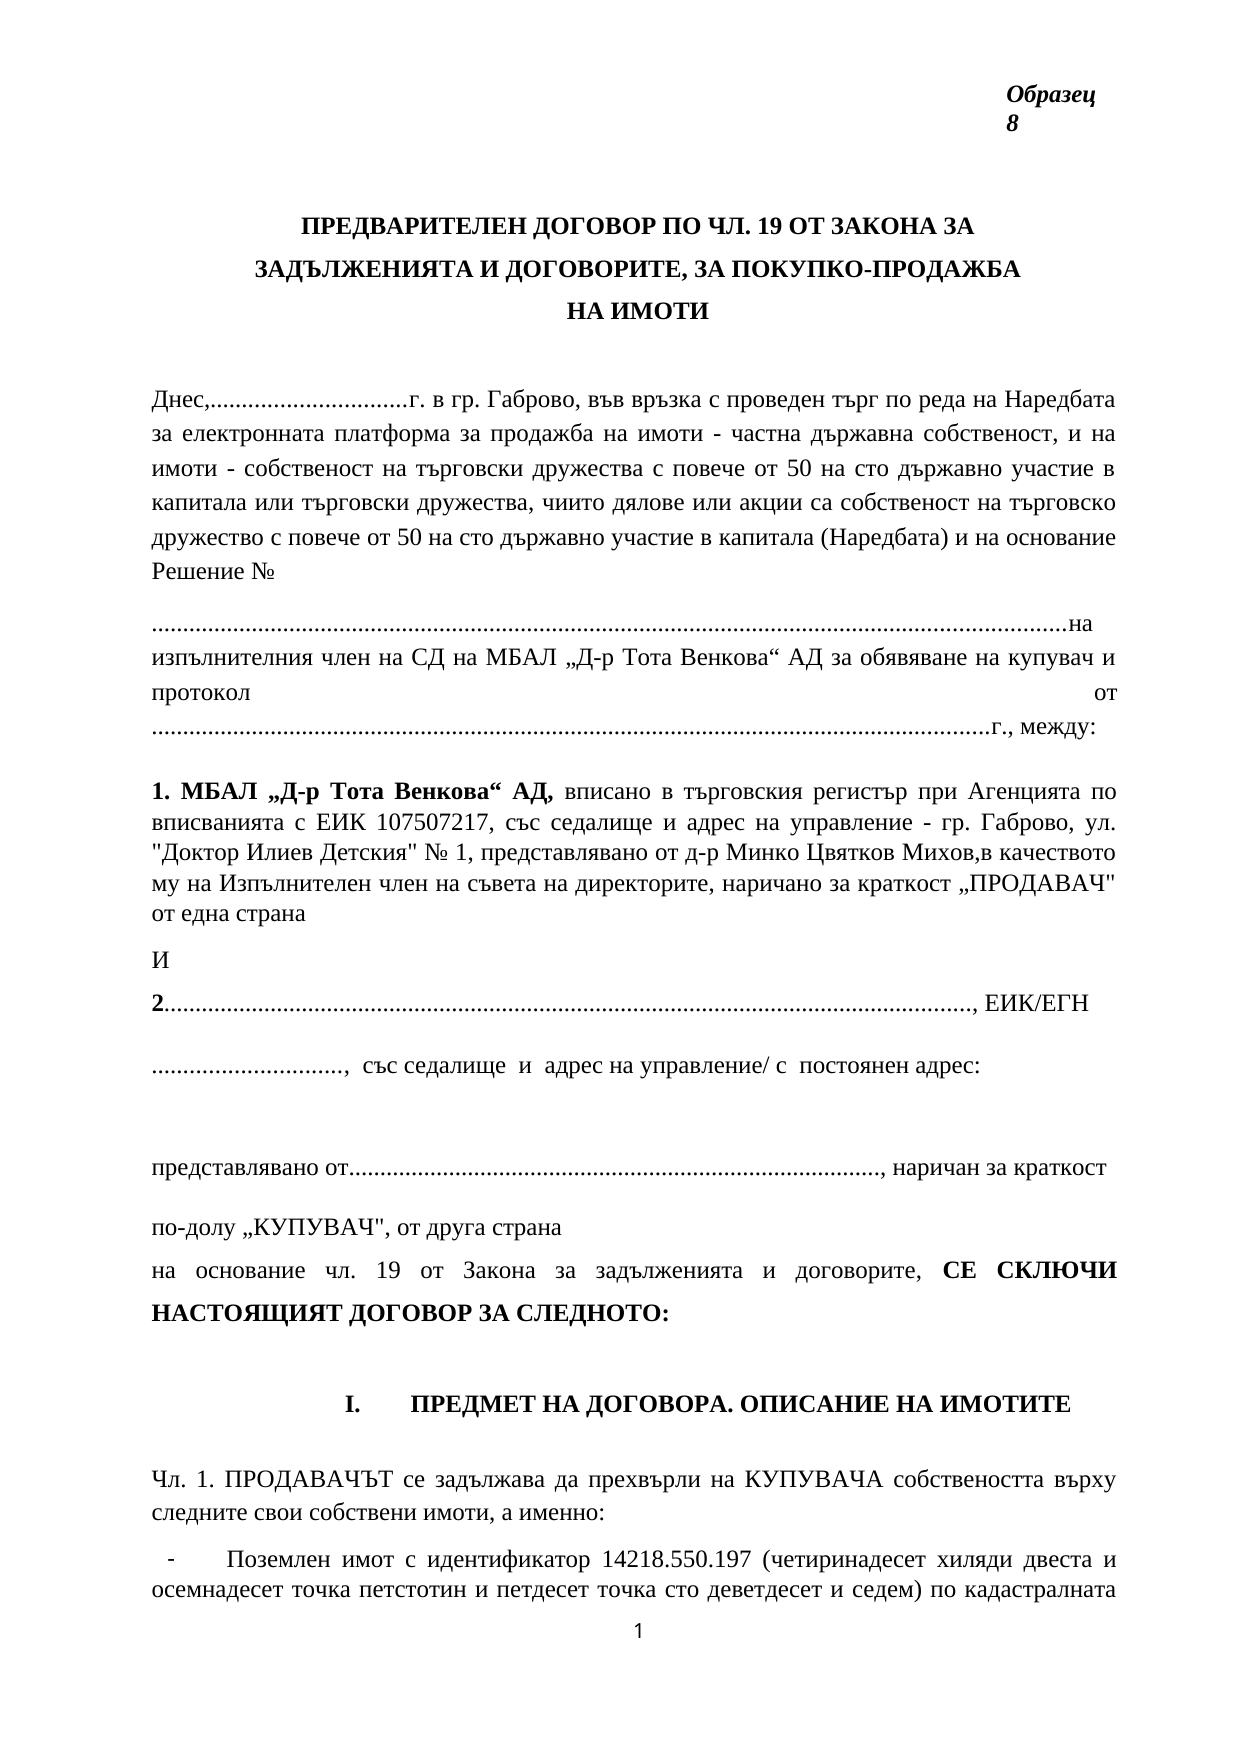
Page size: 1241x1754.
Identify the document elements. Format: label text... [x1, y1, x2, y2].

text 1. МБАЛ „Д-р Тота Венкова“ АД, вписано в търговския регистър при Агенцията по вписванията с ЕИК 107507217, със седалище и адрес на управление - гр. Габрово, ул. "Доктор Илиев Детския" № 1, представлявано от д-р Минко Цвятков Михов,в качеството му на Изпълнителен член на съвета на директорите, наричано за краткост „ПРОДАВАЧ" от една страна [151, 776, 1117, 928]
text И [151, 944, 1117, 975]
text 2 , ЕИК/ЕГН [151, 988, 1117, 1017]
text ПРЕДВАРИТЕЛЕН ДОГОВОР ПО ЧЛ. 19 ОТ ЗАКОНА ЗА ЗАДЪЛЖЕНИЯТА И ДОГОВОРИТЕ, ЗА ПОКУПКО-ПРОДАЖБА НА ИМОТИ [251, 201, 1024, 328]
text Чл. 1. ПРОДАВАЧЪТ се задължава да прехвърли на КУПУВАЧА собствеността върху следните свои собствени имоти, а именно: [151, 1461, 1117, 1527]
text на основание чл. 19 от Закона за задълженията и договорите, СЕ СКЛЮЧИ НАСТОЯЩИЯТ ДОГОВОР ЗА СЛЕДНОТО: [151, 1244, 1117, 1330]
text по-долу „КУПУВАЧ", от друга страна [151, 1201, 1117, 1244]
text Образец 8 [1006, 79, 1117, 137]
text на [151, 603, 1117, 638]
text изпълнителния член на СД на МБАЛ „Д-р Тота Венкова“ АД за обявяване на купувач и протокол от г., между: [151, 638, 1117, 741]
text Днес, г. в гр. Габрово, във връзка с проведен търг по реда на Наредбата за електронната платформа за продажба на имоти - частна държавна собственост, и на имоти - собственост на търговски дружества с повече от 50 на сто държавно участие в капитала или търговски дружества, чиито дялове или акции са собственост на търговско дружество с повече от 50 на сто държавно участие в капитала (Наредбата) и на основание Решение № [151, 380, 1117, 587]
list Поземлен имот с идентификатор 14218.550.197 (четиринадесет хиляди двеста и осемнадесет точка петстотин и петдесет точка сто деветдесет и седем) по кадастралната [151, 1543, 1117, 1603]
text представлявано от , наричан за краткост [151, 1141, 1117, 1184]
text I. ПРЕДМЕТ НА ДОГОВОРА. ОПИСАНИЕ НА ИМОТИТЕ [344, 1389, 1117, 1418]
text , със седалище и адрес на управление/ с постоянен адрес: [151, 1050, 1117, 1079]
